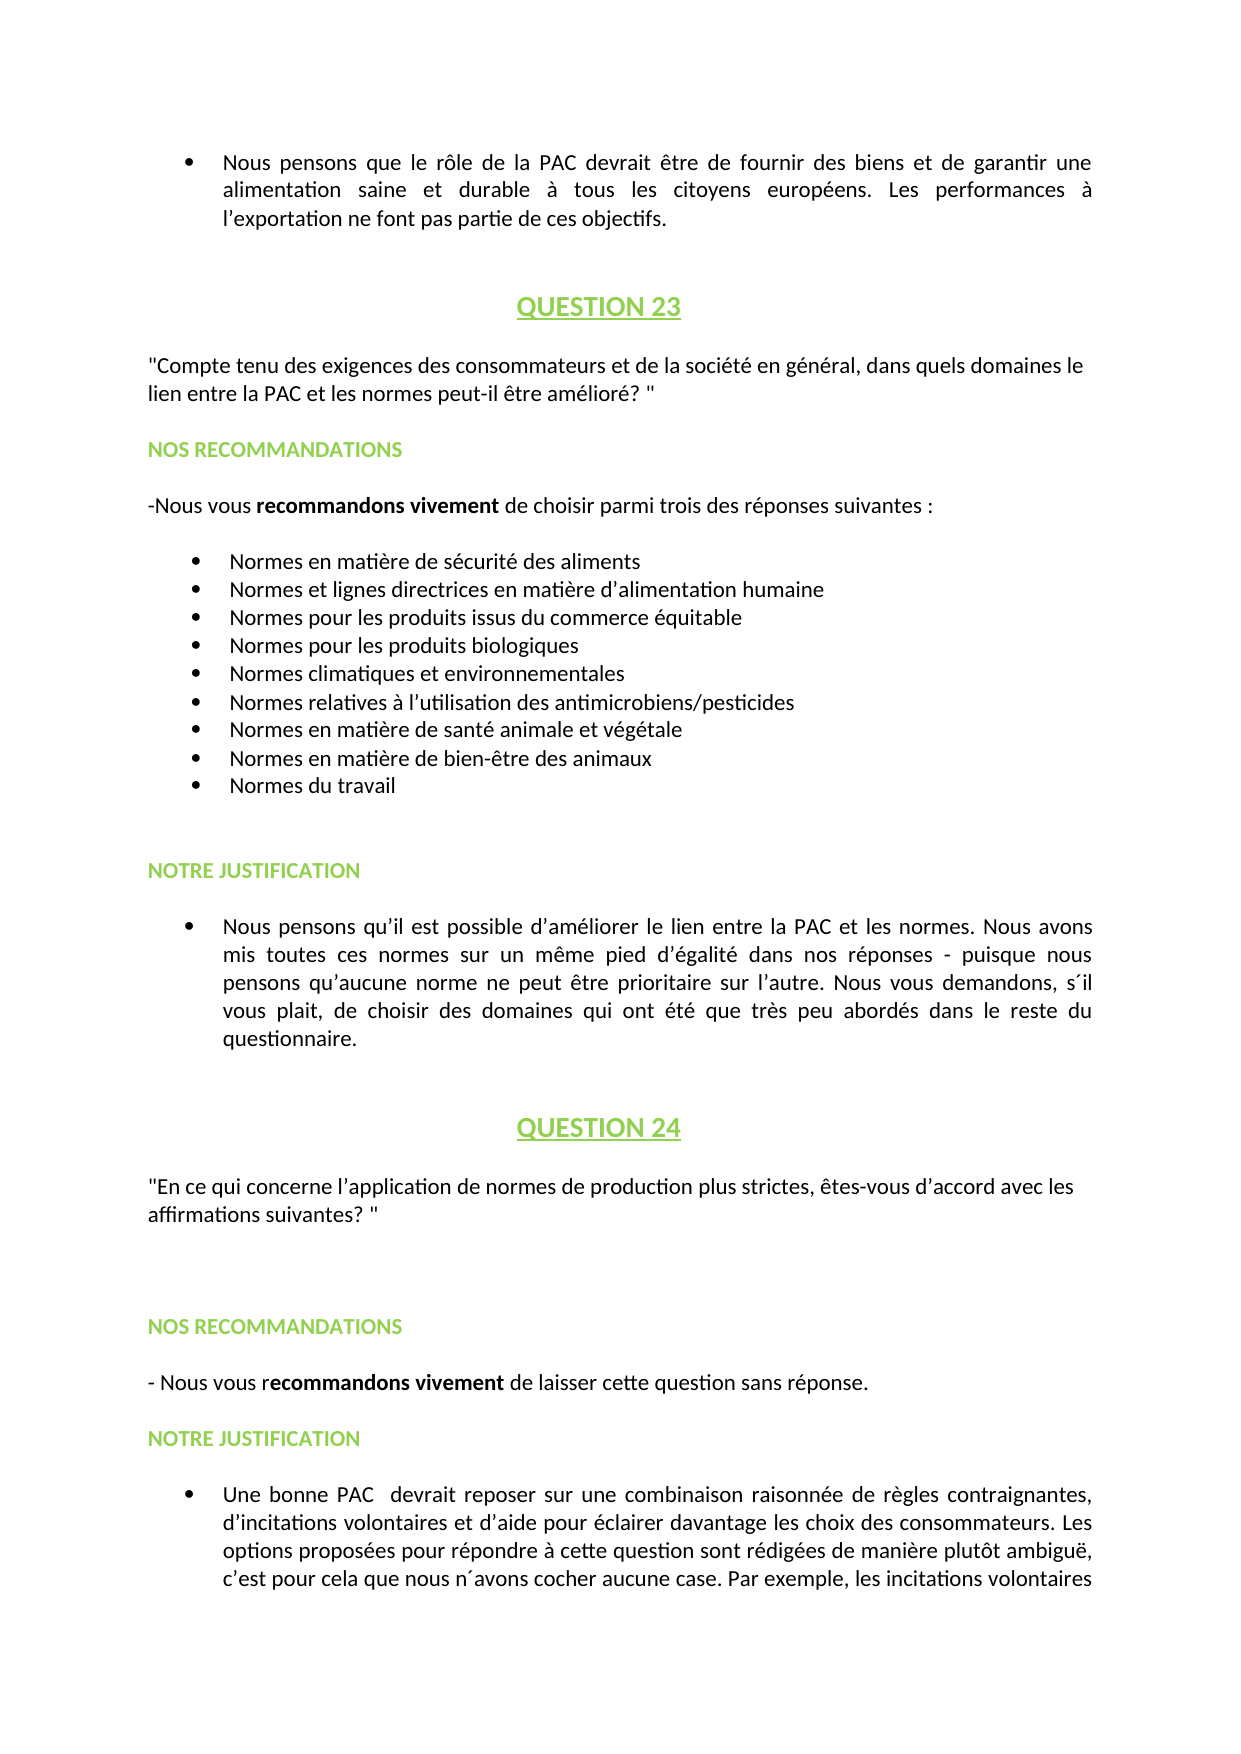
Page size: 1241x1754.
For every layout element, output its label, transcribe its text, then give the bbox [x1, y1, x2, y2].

text "En ce qui concerne l’application de normes de production plus strictes, êtes-vous d’accord avec les affirmations suivantes? " [148, 1172, 1093, 1228]
text  Normes en matière de santé animale et végétale [192, 716, 1093, 744]
text NOTRE JUSTIFICATION [148, 856, 1093, 884]
text  Normes et lignes directrices en matière d’alimentation humaine [192, 576, 1093, 603]
text QUESTION 23 [443, 288, 1093, 323]
text  Nous pensons qu’il est possible d’améliorer le lien entre la PAC et les normes. Nous avons mis toutes ces normes sur un même pied d’égalité dans nos réponses - puisque nous pensons qu’aucune norme ne peut être prioritaire sur l’autre. Nous vous demandons, s´il vous plait, de choisir des domaines qui ont été que très peu abordés dans le reste du questionnaire. [185, 912, 1093, 1052]
text  Normes pour les produits issus du commerce équitable [192, 603, 1093, 632]
text -Nous vous recommandons vivement de choisir parmi trois des réponses suivantes : [148, 491, 1093, 519]
text  Normes en matière de sécurité des aliments [192, 547, 1093, 576]
text - Nous vous recommandons vivement de laisser cette question sans réponse. [148, 1368, 1093, 1396]
text  Nous pensons que le rôle de la PAC devrait être de fournir des biens et de garantir une alimentation saine et durable à tous les citoyens européens. Les performances à l’exportation ne font pas partie de ces objectifs. [185, 148, 1093, 232]
text  Normes pour les produits biologiques [192, 632, 1093, 659]
text NOS RECOMMANDATIONS [148, 1312, 1093, 1340]
text NOTRE JUSTIFICATION [148, 1424, 1093, 1452]
text  Normes du travail [192, 772, 1093, 800]
text  Normes climatiques et environnementales [192, 659, 1093, 688]
text  Une bonne PAC devrait reposer sur une combinaison raisonnée de règles contraignantes, d’incitations volontaires et d’aide pour éclairer davantage les choix des consommateurs. Les options proposées pour répondre à cette question sont rédigées de manière plutôt ambiguë, c’est pour cela que nous n´avons cocher aucune case. Par exemple, les incitations volontaires [185, 1481, 1093, 1593]
text QUESTION 24 [148, 1109, 1093, 1144]
text  Normes relatives à l’utilisation des antimicrobiens/pesticides [192, 688, 1093, 716]
text  Normes en matière de bien-être des animaux [192, 744, 1093, 772]
text "Compte tenu des exigences des consommateurs et de la société en général, dans quels domaines le lien entre la PAC et les normes peut-il être amélioré? " [148, 351, 1093, 407]
text NOS RECOMMANDATIONS [148, 435, 1093, 463]
